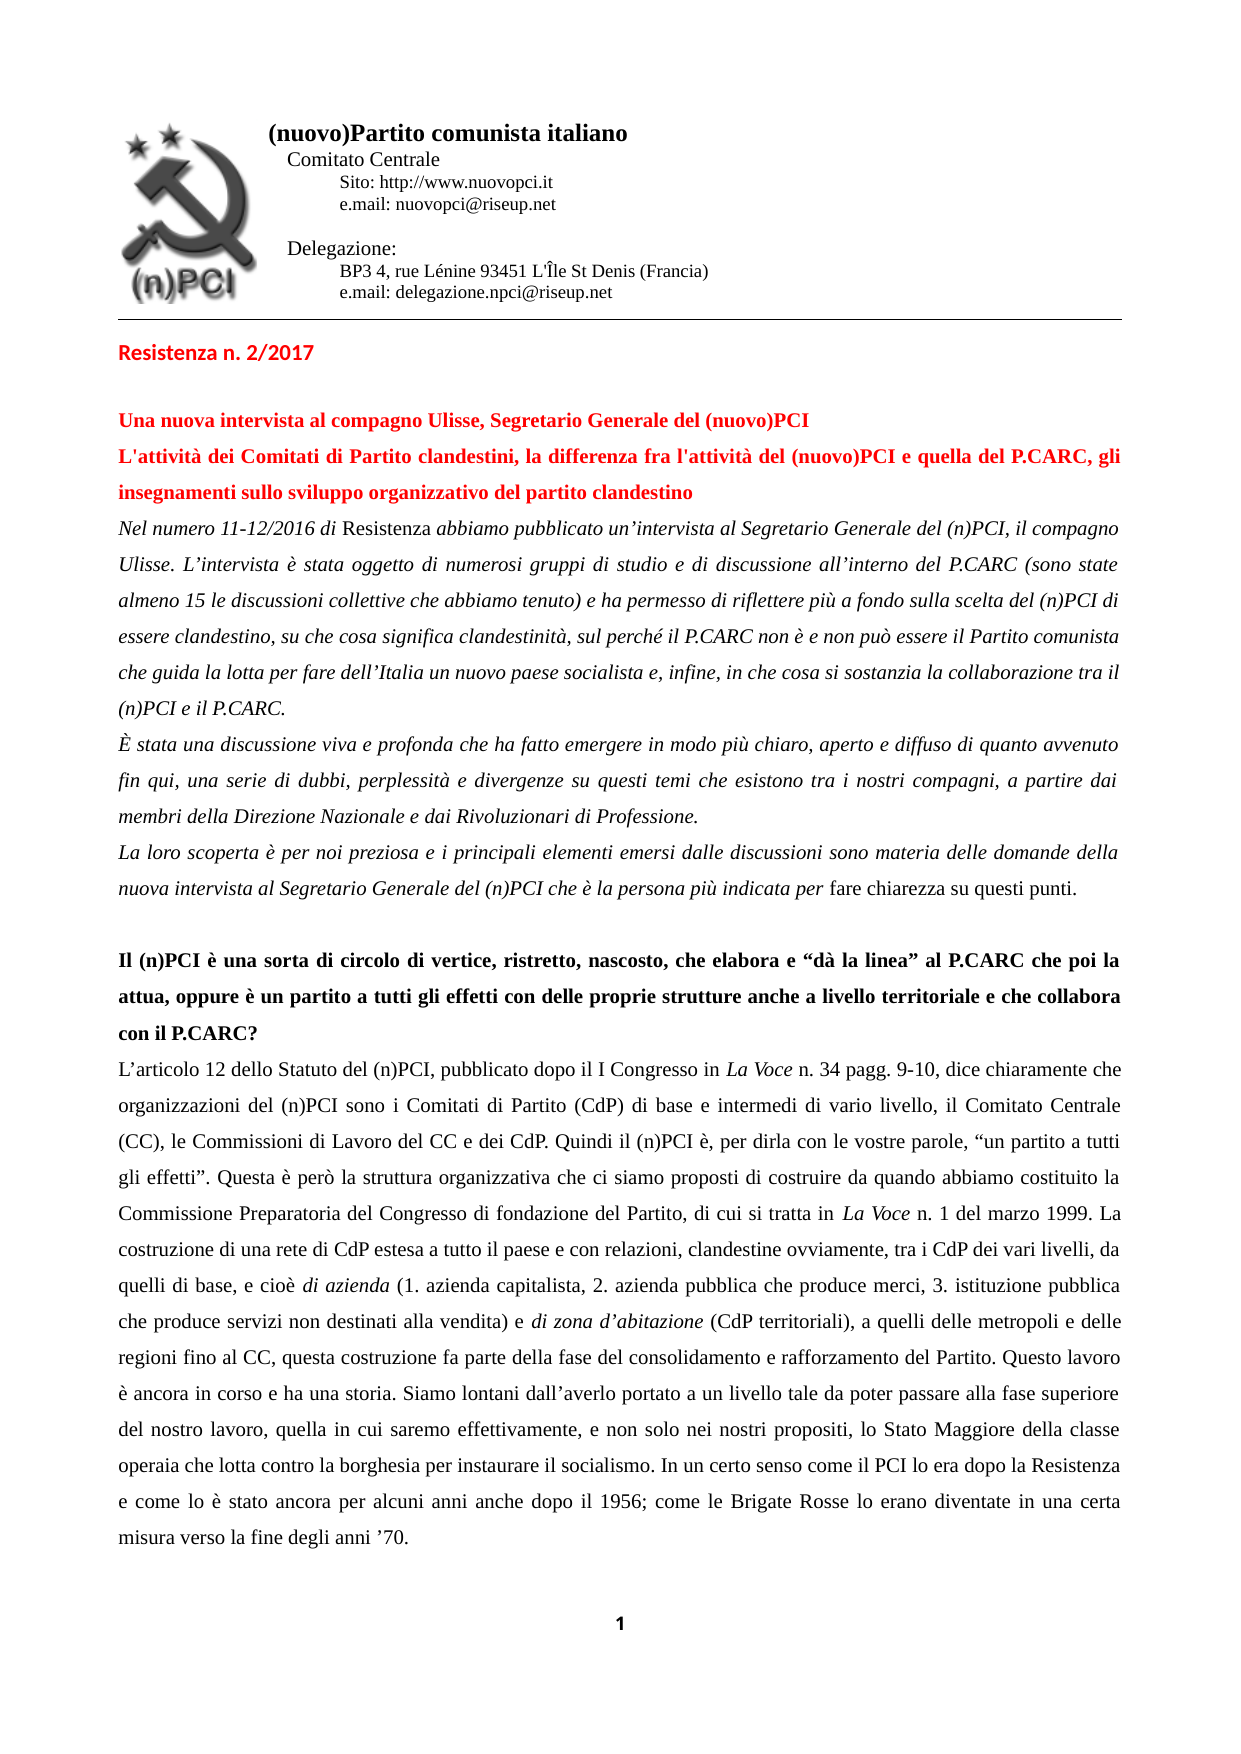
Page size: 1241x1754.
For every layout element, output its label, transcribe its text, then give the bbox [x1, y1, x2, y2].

text La loro scoperta è per noi preziosa e i principali elementi emersi dalle discussioni sono materia delle domande della nuova intervista al Segretario Generale del (n)PCI che è la persona più indicata per fare chiarezza su questi punti. [118, 840, 1122, 900]
text Resistenza n. 2/2017 [118, 338, 1122, 366]
text È stata una discussione viva e profonda che ha fatto emergere in modo più chiaro, aperto e diffuso di quanto avvenuto fin qui, una serie di dubbi, perplessità e divergenze su questi temi che esistono tra i nostri compagni, a partire dai membri della Direzione Nazionale e dai Rivoluzionari di Professione. [118, 732, 1122, 828]
text Nel numero 11-12/2016 di Resistenza abbiamo pubblicato un’intervista al Segretario Generale del (n)PCI, il compagno Ulisse. L’intervista è stata oggetto di numerosi gruppi di studio e di discussione all’interno del P.CARC (sono state almeno 15 le discussioni collettive che abbiamo tenuto) e ha permesso di riflettere più a fondo sulla scelta del (n)PCI di essere clandestino, su che cosa significa clandestinità, sul perché il P.CARC non è e non può essere il Partito comunista che guida la lotta per fare dell’Italia un nuovo paese socialista e, infine, in che cosa si sostanzia la collaborazione tra il (n)PCI e il P.CARC. [118, 516, 1122, 720]
text Una nuova intervista al compagno Ulisse, Segretario Generale del (nuovo)PCI [118, 408, 1122, 432]
text (nuovo)Partito comunista italiano [268, 118, 1122, 147]
text Comitato Centrale [287, 147, 1122, 171]
text L’articolo 12 dello Statuto del (n)PCI, pubblicato dopo il I Congresso in La Voce n. 34 pagg. 9-10, dice chiaramente che organizzazioni del (n)PCI sono i Comitati di Partito (CdP) di base e intermedi di vario livello, il Comitato Centrale (CC), le Commissioni di Lavoro del CC e dei CdP. Quindi il (n)PCI è, per dirla con le vostre parole, “un partito a tutti gli effetti”. Questa è però la struttura organizzativa che ci siamo proposti di costruire da quando abbiamo costituito la Commissione Preparatoria del Congresso di fondazione del Partito, di cui si tratta in La Voce n. 1 del marzo 1999. La costruzione di una rete di CdP estesa a tutto il paese e con relazioni, clandestine ovviamente, tra i CdP dei vari livelli, da quelli di base, e cioè di azienda (1. azienda capitalista, 2. azienda pubblica che produce merci, 3. istituzione pubblica che produce servizi non destinati alla vendita) e di zona d’abitazione (CdP territoriali), a quelli delle metropoli e delle regioni fino al CC, questa costruzione fa parte della fase del consolidamento e rafforzamento del Partito. Questo lavoro è ancora in corso e ha una storia. Siamo lontani dall’averlo portato a un livello tale da poter passare alla fase superiore del nostro lavoro, quella in cui saremo effettivamente, e non solo nei nostri propositi, lo Stato Maggiore della classe operaia che lotta contro la borghesia per instaurare il socialismo. In un certo senso come il PCI lo era dopo la Resistenza e come lo è stato ancora per alcuni anni anche dopo il 1956; come le Brigate Rosse lo erano diventate in una certa misura verso la fine degli anni ’70. [118, 1056, 1122, 1549]
text Il (n)PCI è una sorta di circolo di vertice, ristretto, nascosto, che elabora e “dà la linea” al P.CARC che poi la attua, oppure è un partito a tutti gli effetti con delle proprie strutture anche a livello territoriale e che collabora con il P.CARC? [118, 948, 1122, 1044]
text Delegazione: [287, 236, 1122, 260]
text Sito: http://www.nuovopci.it [339, 171, 1122, 192]
picture [119, 119, 258, 304]
text e.mail: nuovopci@riseup.net [339, 192, 1122, 214]
text BP3 4, rue Lénine 93451 L'Île St Denis (Francia) [339, 260, 1122, 281]
text L'attività dei Comitati di Partito clandestini, la differenza fra l'attività del (nuovo)PCI e quella del P.CARC, gli insegnamenti sullo sviluppo organizzativo del partito clandestino [118, 444, 1122, 504]
text e.mail: delegazione.npci@riseup.net [339, 281, 1122, 303]
